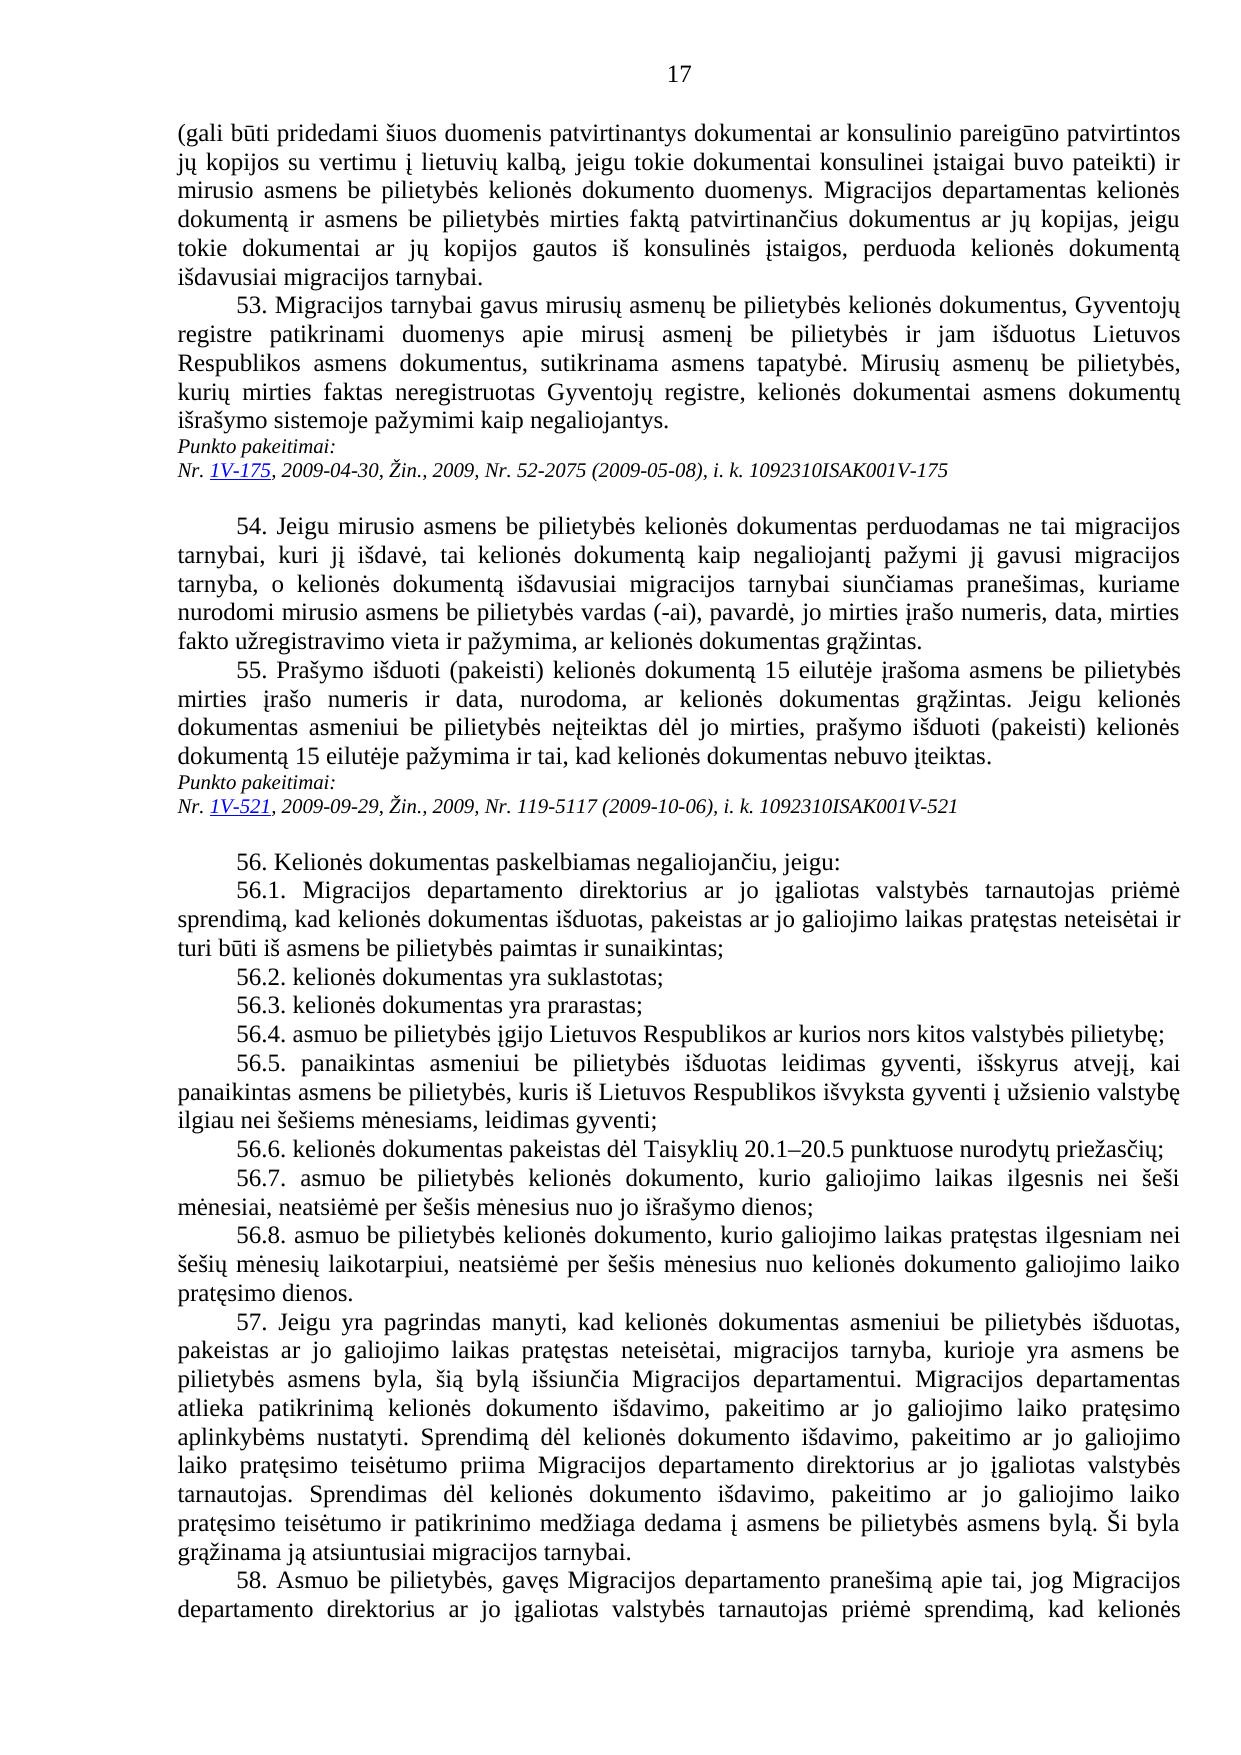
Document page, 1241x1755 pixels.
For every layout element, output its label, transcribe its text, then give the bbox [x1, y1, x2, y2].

text Punkto pakeitimai: [177, 770, 1181, 794]
text Nr. 1V-521, 2009-09-29, Žin., 2009, Nr. 119-5117 (2009-10-06), i. k. 1092310ISAK001V-521 [177, 794, 1181, 818]
text 54. Jeigu mirusio asmens be pilietybės kelionės dokumentas perduodamas ne tai migracijos tarnybai, kuri jį išdavė, tai kelionės dokumentą kaip negaliojantį pažymi jį gavusi migracijos tarnyba, o kelionės dokumentą išdavusiai migracijos tarnybai siunčiamas pranešimas, kuriame nurodomi mirusio asmens be pilietybės vardas (-ai), pavardė, jo mirties įrašo numeris, data, mirties fakto užregistravimo vieta ir pažymima, ar kelionės dokumentas grąžintas. [177, 511, 1181, 655]
text Punkto pakeitimai: [177, 434, 1181, 458]
text Nr. 1V-175, 2009-04-30, Žin., 2009, Nr. 52-2075 (2009-05-08), i. k. 1092310ISAK001V-175 [177, 458, 1181, 482]
text 56.2. kelionės dokumentas yra suklastotas; [177, 962, 1181, 991]
text 53. Migracijos tarnybai gavus mirusių asmenų be pilietybės kelionės dokumentus, Gyventojų registre patikrinami duomenys apie mirusį asmenį be pilietybės ir jam išduotus Lietuvos Respublikos asmens dokumentus, sutikrinama asmens tapatybė. Mirusių asmenų be pilietybės, kurių mirties faktas neregistruotas Gyventojų registre, kelionės dokumentai asmens dokumentų išrašymo sistemoje pažymimi kaip negaliojantys. [177, 291, 1181, 434]
text (gali būti pridedami šiuos duomenis patvirtinantys dokumentai ar konsulinio pareigūno patvirtintos jų kopijos su vertimu į lietuvių kalbą, jeigu tokie dokumentai konsulinei įstaigai buvo pateikti) ir mirusio asmens be pilietybės kelionės dokumento duomenys. Migracijos departamentas kelionės dokumentą ir asmens be pilietybės mirties faktą patvirtinančius dokumentus ar jų kopijas, jeigu tokie dokumentai ar jų kopijos gautos iš konsulinės įstaigos, perduoda kelionės dokumentą išdavusiai migracijos tarnybai. [177, 118, 1181, 291]
text 56.7. asmuo be pilietybės kelionės dokumento, kurio galiojimo laikas ilgesnis nei šeši mėnesiai, neatsiėmė per šešis mėnesius nuo jo išrašymo dienos; [177, 1163, 1181, 1221]
text 56. Kelionės dokumentas paskelbiamas negaliojančiu, jeigu: [177, 847, 1181, 876]
text 57. Jeigu yra pagrindas manyti, kad kelionės dokumentas asmeniui be pilietybės išduotas, pakeistas ar jo galiojimo laikas pratęstas neteisėtai, migracijos tarnyba, kurioje yra asmens be pilietybės asmens byla, šią bylą išsiunčia Migracijos departamentui. Migracijos departamentas atlieka patikrinimą kelionės dokumento išdavimo, pakeitimo ar jo galiojimo laiko pratęsimo aplinkybėms nustatyti. Sprendimą dėl kelionės dokumento išdavimo, pakeitimo ar jo galiojimo laiko pratęsimo teisėtumo priima Migracijos departamento direktorius ar jo įgaliotas valstybės tarnautojas. Sprendimas dėl kelionės dokumento išdavimo, pakeitimo ar jo galiojimo laiko pratęsimo teisėtumo ir patikrinimo medžiaga dedama į asmens be pilietybės asmens bylą. Ši byla grąžinama ją atsiuntusiai migracijos tarnybai. [177, 1307, 1181, 1566]
text 58. Asmuo be pilietybės, gavęs Migracijos departamento pranešimą apie tai, jog Migracijos departamento direktorius ar jo įgaliotas valstybės tarnautojas priėmė sprendimą, kad kelionės [177, 1566, 1181, 1623]
text 55. Prašymo išduoti (pakeisti) kelionės dokumentą 15 eilutėje įrašoma asmens be pilietybės mirties įrašo numeris ir data, nurodoma, ar kelionės dokumentas grąžintas. Jeigu kelionės dokumentas asmeniui be pilietybės neįteiktas dėl jo mirties, prašymo išduoti (pakeisti) kelionės dokumentą 15 eilutėje pažymima ir tai, kad kelionės dokumentas nebuvo įteiktas. [177, 655, 1181, 770]
text 56.3. kelionės dokumentas yra prarastas; [177, 991, 1181, 1019]
text 56.1. Migracijos departamento direktorius ar jo įgaliotas valstybės tarnautojas priėmė sprendimą, kad kelionės dokumentas išduotas, pakeistas ar jo galiojimo laikas pratęstas neteisėtai ir turi būti iš asmens be pilietybės paimtas ir sunaikintas; [177, 876, 1181, 962]
text 56.4. asmuo be pilietybės įgijo Lietuvos Respublikos ar kurios nors kitos valstybės pilietybę; [177, 1019, 1181, 1048]
text 56.5. panaikintas asmeniui be pilietybės išduotas leidimas gyventi, išskyrus atvejį, kai panaikintas asmens be pilietybės, kuris iš Lietuvos Respublikos išvyksta gyventi į užsienio valstybę ilgiau nei šešiems mėnesiams, leidimas gyventi; [177, 1048, 1181, 1134]
text 56.8. asmuo be pilietybės kelionės dokumento, kurio galiojimo laikas pratęstas ilgesniam nei šešių mėnesių laikotarpiui, neatsiėmė per šešis mėnesius nuo kelionės dokumento galiojimo laiko pratęsimo dienos. [177, 1221, 1181, 1307]
text 56.6. kelionės dokumentas pakeistas dėl Taisyklių 20.1–20.5 punktuose nurodytų priežasčių; [177, 1134, 1181, 1163]
